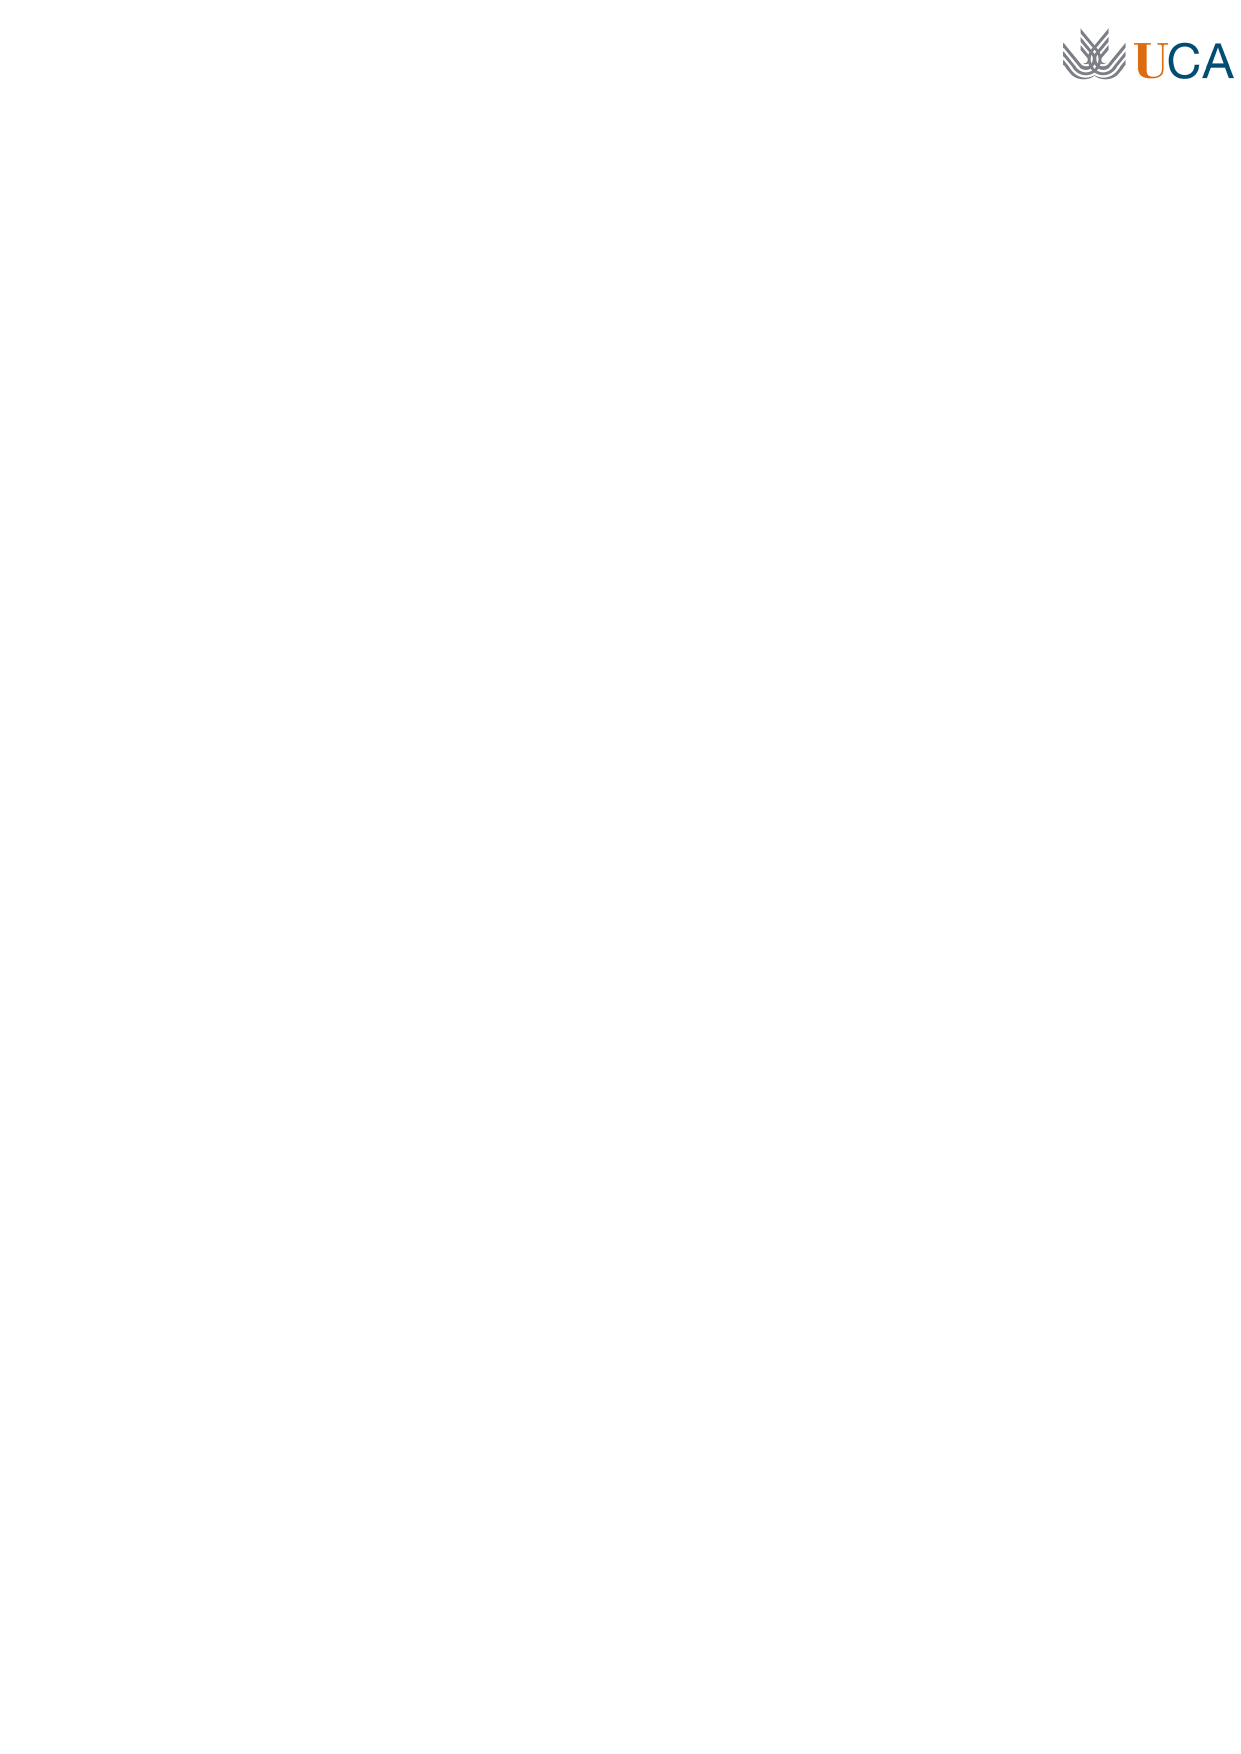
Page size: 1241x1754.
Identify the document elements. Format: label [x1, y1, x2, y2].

picture [1063, 28, 1241, 146]
